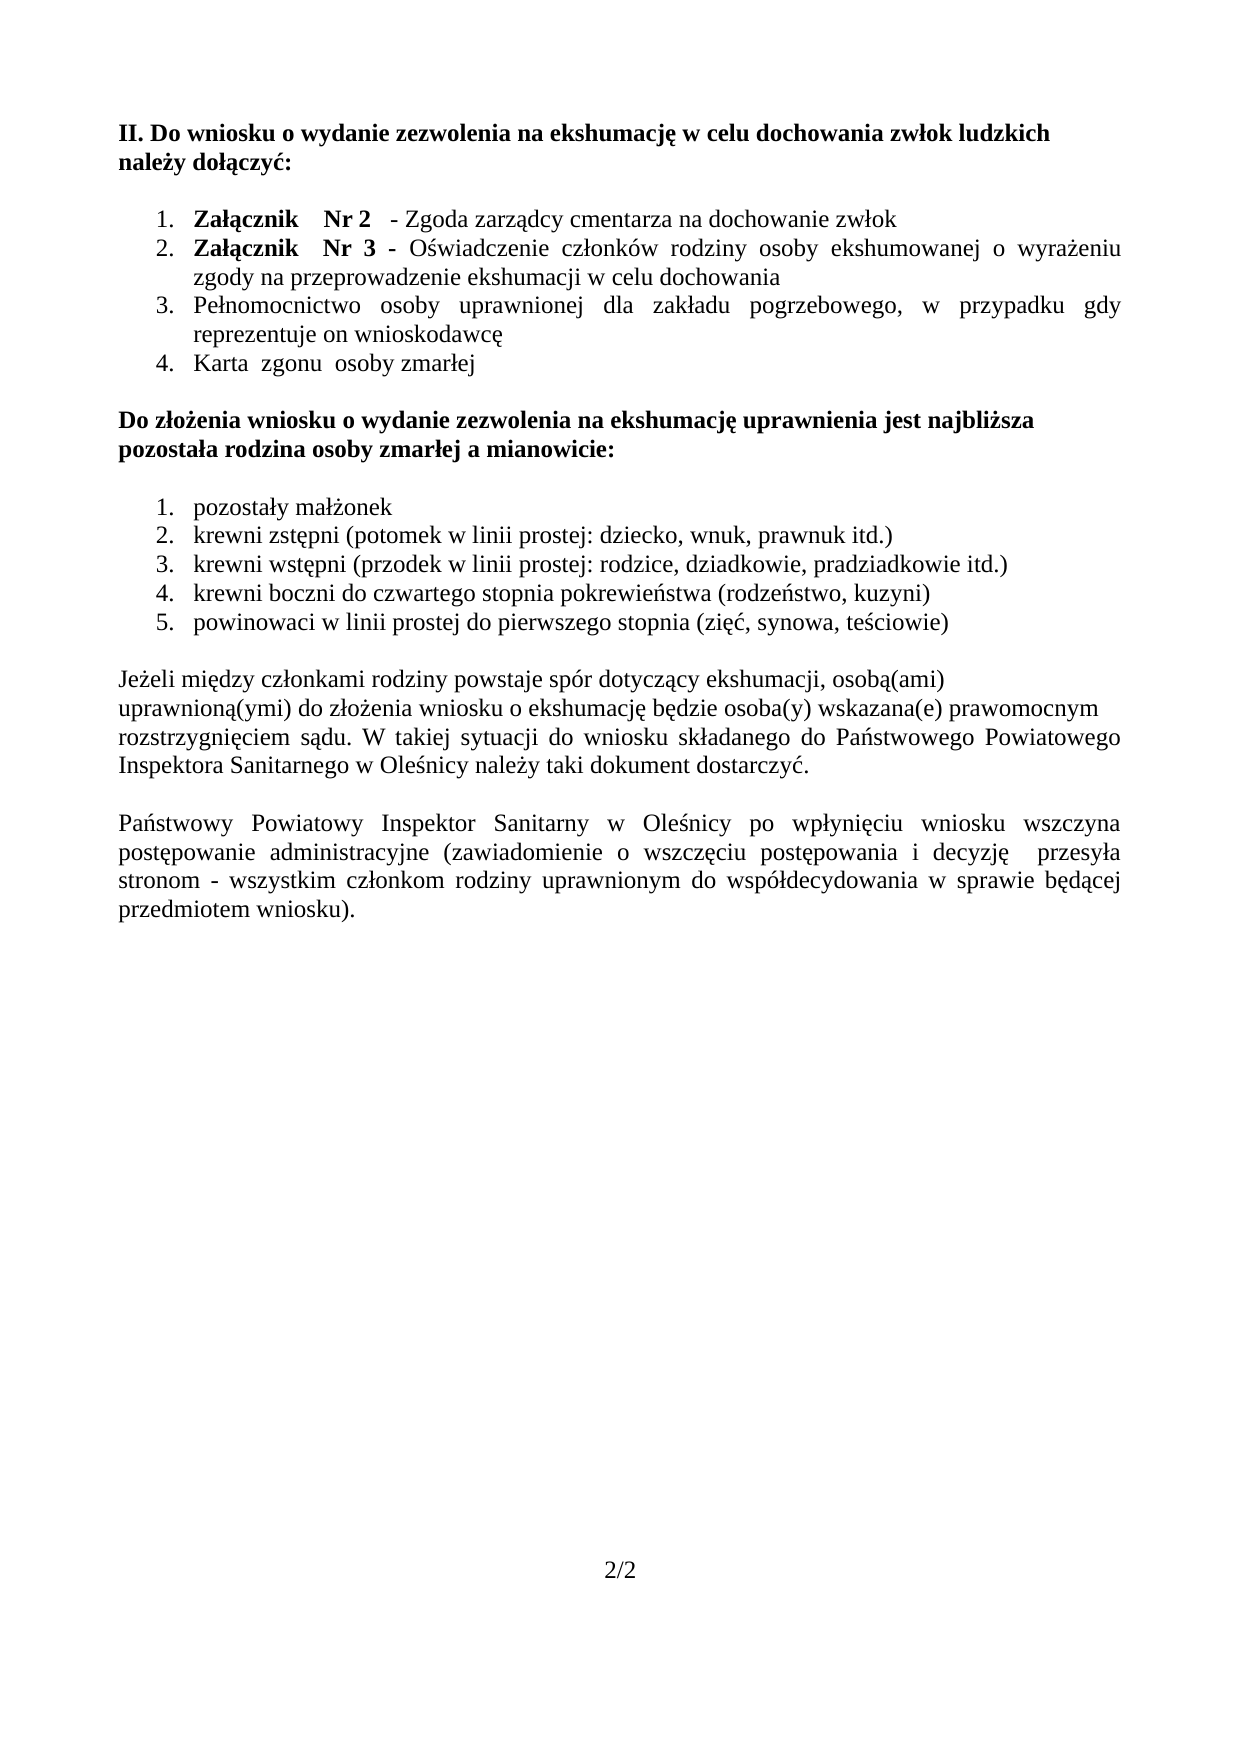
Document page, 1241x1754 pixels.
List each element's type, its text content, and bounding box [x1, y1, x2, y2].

list krewni zstępni (potomek w linii prostej: dziecko, wnuk, prawnuk itd.) [156, 521, 1122, 549]
list Karta zgonu osoby zmarłej [156, 348, 1122, 377]
list krewni wstępni (przodek w linii prostej: rodzice, dziadkowie, pradziadkowie itd.) [156, 549, 1122, 578]
list Pełnomocnictwo osoby uprawnionej dla zakładu pogrzebowego, w przypadku gdy reprezentuje on wnioskodawcę [156, 291, 1122, 348]
list Załącznik Nr 2 - Zgoda zarządcy cmentarza na dochowanie zwłok [156, 204, 1122, 233]
text II. Do wniosku o wydanie zezwolenia na ekshumację w celu dochowania zwłok ludzkich należy dołączyć: [118, 118, 1122, 176]
text Do złożenia wniosku o wydanie zezwolenia na ekshumację uprawnienia jest najbliższa pozostała rodzina osoby zmarłej a mianowicie: [118, 406, 1122, 463]
text uprawnioną(ymi) do złożenia wniosku o ekshumację będzie osoba(y) wskazana(e) prawomocnym [118, 693, 1122, 722]
list krewni boczni do czwartego stopnia pokrewieństwa (rodzeństwo, kuzyni) [156, 578, 1122, 607]
text rozstrzygnięciem sądu. W takiej sytuacji do wniosku składanego do Państwowego Powiatowego Inspektora Sanitarnego w Oleśnicy należy taki dokument dostarczyć. [118, 722, 1122, 779]
list Załącznik Nr 3 - Oświadczenie członków rodziny osoby ekshumowanej o wyrażeniu zgody na przeprowadzenie ekshumacji w celu dochowania [156, 233, 1122, 291]
list pozostały małżonek [156, 492, 1122, 521]
text Jeżeli między członkami rodziny powstaje spór dotyczący ekshumacji, osobą(ami) [118, 664, 1122, 693]
text 2/2 [118, 1556, 1122, 1584]
text Państwowy Powiatowy Inspektor Sanitarny w Oleśnicy po wpłynięciu wniosku wszczyna postępowanie administracyjne (zawiadomienie o wszczęciu postępowania i decyzję przesyła stronom - wszystkim członkom rodziny uprawnionym do współdecydowania w sprawie będącej przedmiotem wniosku). [118, 808, 1122, 923]
list powinowaci w linii prostej do pierwszego stopnia (zięć, synowa, teściowie) [156, 607, 1122, 636]
